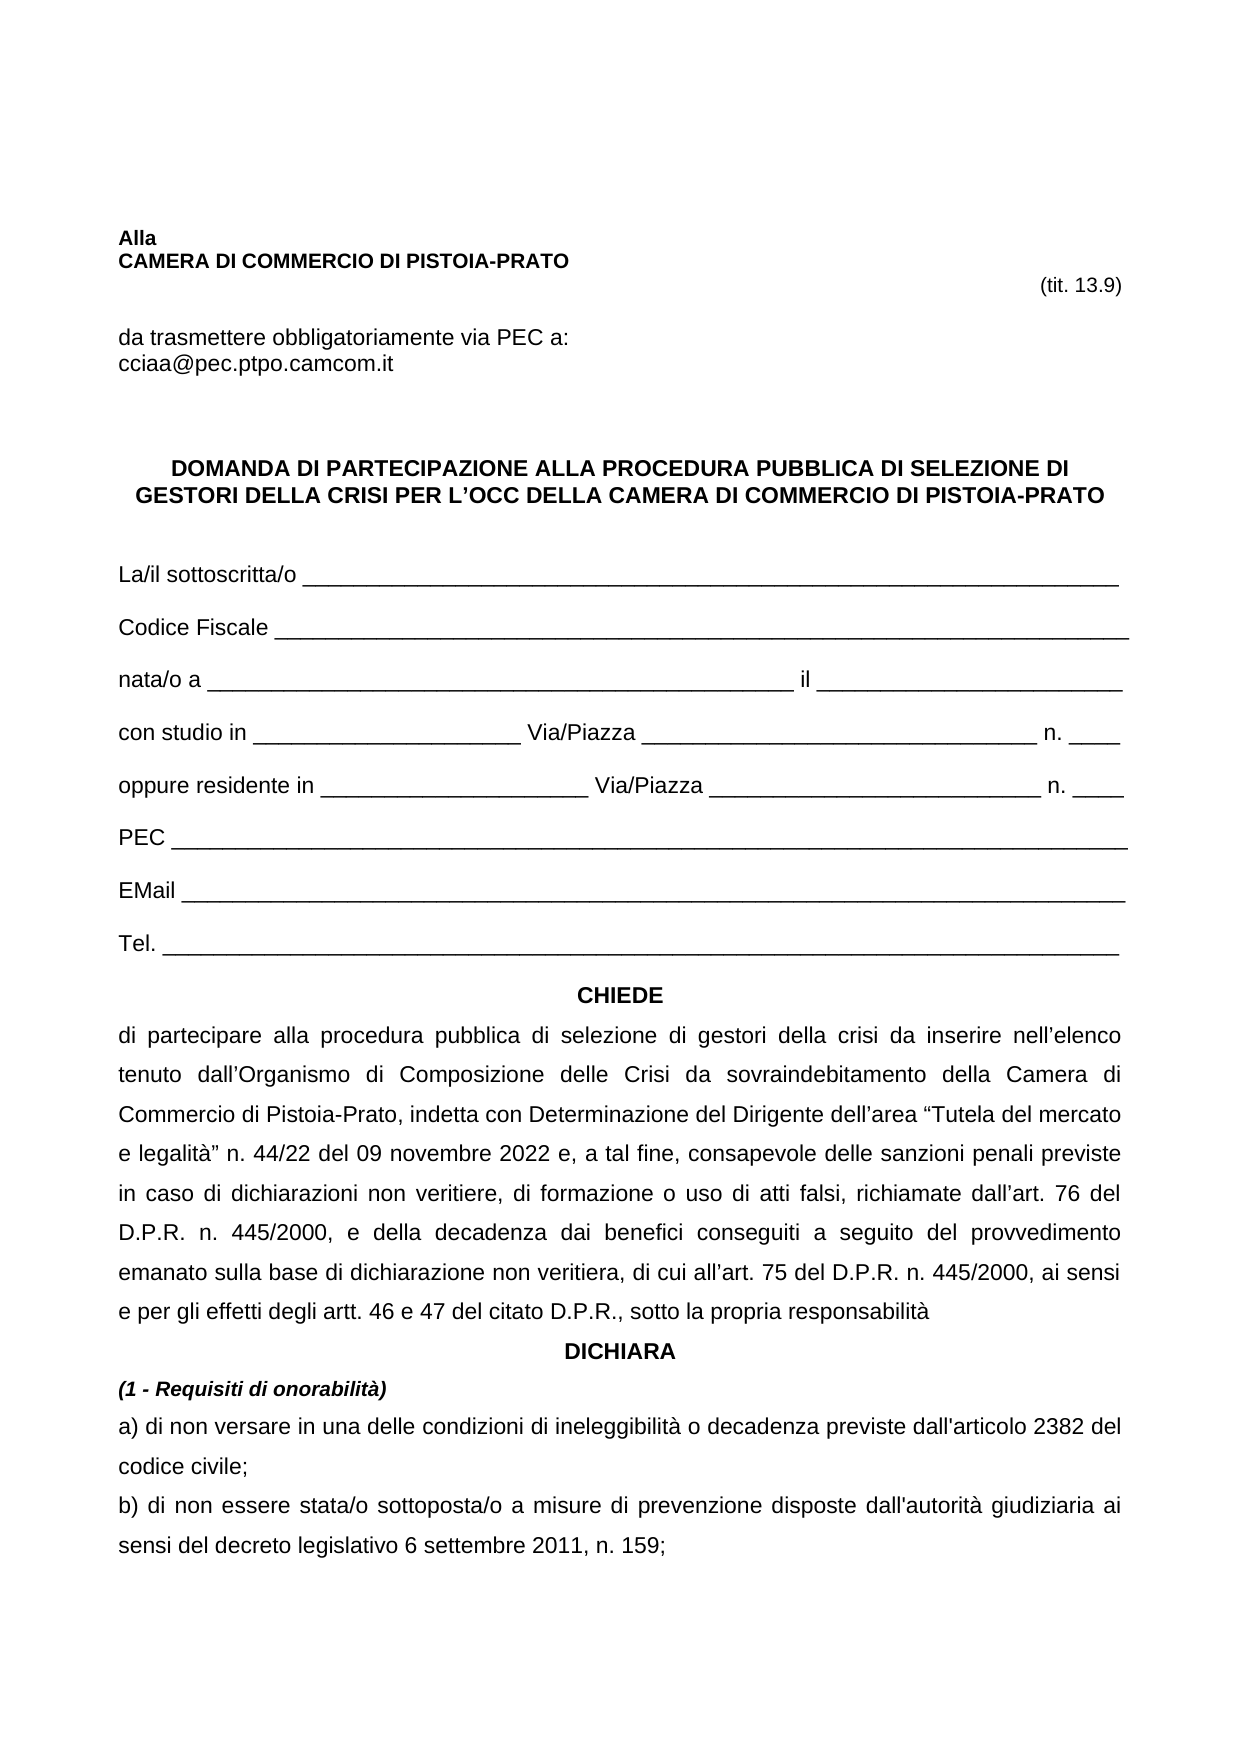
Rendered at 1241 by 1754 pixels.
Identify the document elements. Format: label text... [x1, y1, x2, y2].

text b) di non essere stata/o sottoposta/o a misure di prevenzione disposte dall'autorità giudiziaria ai sensi del decreto legislativo 6 settembre 2011, n. 159; [118, 1492, 1122, 1558]
text DICHIARA [118, 1338, 1122, 1364]
text cciaa@pec.ptpo.camcom.it [118, 350, 1122, 376]
text (1 - Requisiti di onorabilità) [118, 1377, 1122, 1401]
text nata/o a ______________________________________________ il ________________________ [118, 666, 1130, 693]
text Codice Fiscale ___________________________________________________________________ [118, 613, 1130, 640]
text (tit. 13.9) [118, 273, 1122, 297]
text Alla [118, 225, 1122, 249]
text a) di non versare in una delle condizioni di ineleggibilità o decadenza previste dall'articolo 2382 del codice civile; [118, 1413, 1122, 1479]
text con studio in _____________________ Via/Piazza _______________________________ n. ____ [118, 719, 1130, 745]
text da trasmettere obbligatoriamente via PEC a: [118, 324, 1122, 350]
text CHIEDE [118, 982, 1122, 1009]
text Tel. ___________________________________________________________________________ [118, 930, 1130, 956]
text EMail __________________________________________________________________________ [118, 877, 1130, 903]
text oppure residente in _____________________ Via/Piazza __________________________ n. ____ [118, 772, 1130, 798]
text DOMANDA DI PARTECIPAZIONE ALLA Procedura pubblica di selezione di gestori della crisi PER L’OCC della Camera di Commercio di PISTOIA-Prato [118, 455, 1122, 508]
text La/il sottoscritta/o ________________________________________________________________ [118, 561, 1130, 587]
text PEC ___________________________________________________________________________ [118, 824, 1130, 851]
text CAMERA DI COMMERCIO DI PISTOIA-PRATO [118, 249, 1122, 273]
text di partecipare alla procedura pubblica di selezione di gestori della crisi da inserire nell’elenco tenuto dall’Organismo di Composizione delle Crisi da sovraindebitamento della Camera di Commercio di Pistoia-Prato, indetta con Determinazione del Dirigente dell’area “Tutela del mercato e legalità” n. 44/22 del 09 novembre 2022 e, a tal fine, consapevole delle sanzioni penali previste in caso di dichiarazioni non veritiere, di formazione o uso di atti falsi, richiamate dall’art. 76 del D.P.R. n. 445/2000, e della decadenza dai benefici conseguiti a seguito del provvedimento emanato sulla base di dichiarazione non veritiera, di cui all’art. 75 del D.P.R. n. 445/2000, ai sensi e per gli effetti degli artt. 46 e 47 del citato D.P.R., sotto la propria responsabilità [118, 1022, 1122, 1325]
